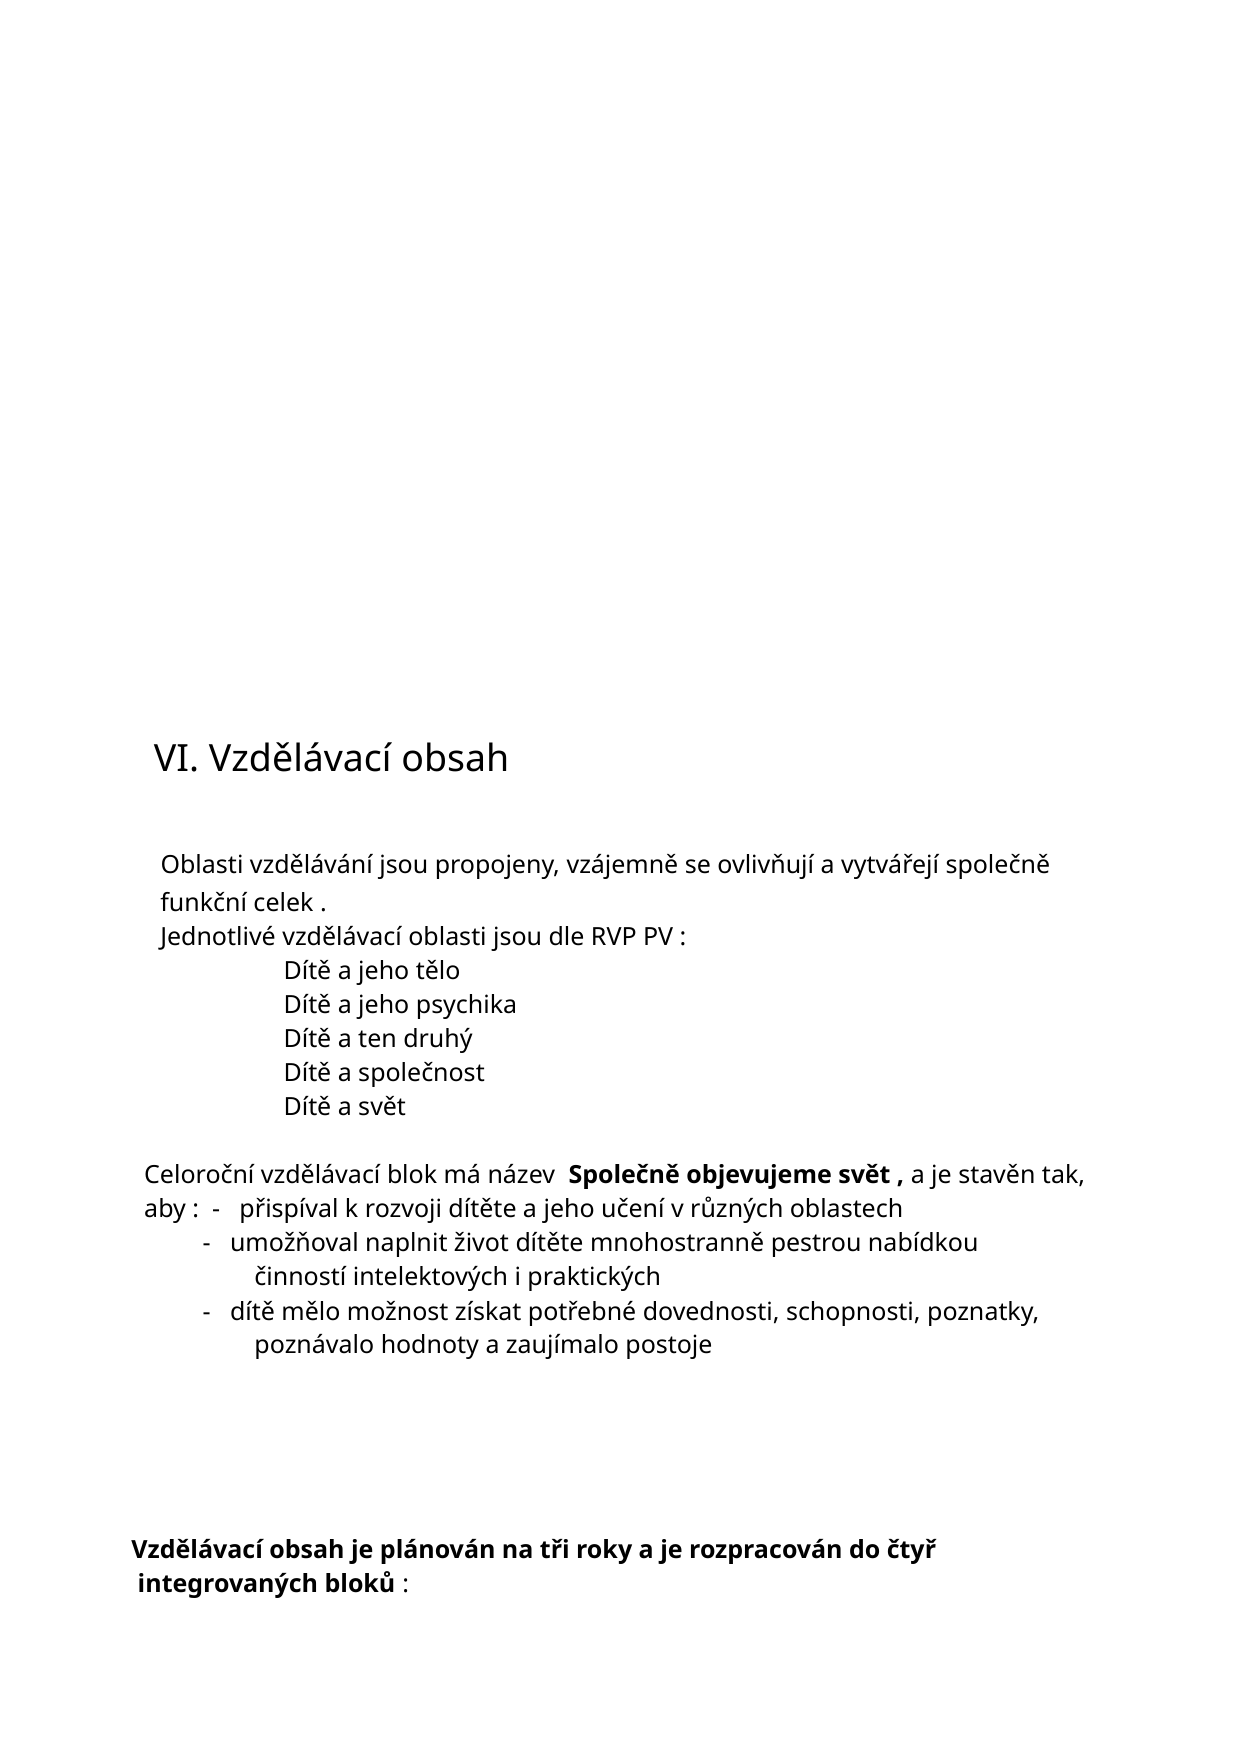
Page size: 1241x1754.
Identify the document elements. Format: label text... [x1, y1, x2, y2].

text Dítě a jeho tělo [121, 952, 1122, 987]
text Vzdělávací obsah je plánován na tři roky a je rozpracován do čtyř [118, 1532, 1122, 1566]
text integrovaných bloků : [118, 1566, 1122, 1600]
text - umožňoval naplnit život dítěte mnohostranně pestrou nabídkou [118, 1225, 1122, 1259]
text Dítě a ten druhý [121, 1021, 1122, 1055]
text aby : - přispíval k rozvoji dítěte a jeho učení v různých oblastech [118, 1191, 1122, 1225]
text Dítě a jeho psychika [121, 987, 1122, 1021]
text Jednotlivé vzdělávací oblasti jsou dle RVP PV : [121, 918, 1122, 952]
text poznávalo hodnoty a zaujímalo postoje [118, 1327, 1122, 1361]
text Oblasti vzdělávání jsou propojeny, vzájemně se ovlivňují a vytvářejí společně [121, 833, 1122, 884]
text Celoroční vzdělávací blok má název Společně objevujeme svět ‚ a je stavěn tak, [118, 1157, 1122, 1191]
text činností intelektových i praktických [118, 1259, 1122, 1293]
text Dítě a svět [121, 1089, 1122, 1123]
text Dítě a společnost [121, 1055, 1122, 1089]
text funkční celek . [121, 884, 1122, 918]
text VI. Vzdělávací obsah [121, 731, 1122, 782]
text - dítě mělo možnost získat potřebné dovednosti, schopnosti, poznatky, [118, 1293, 1122, 1327]
